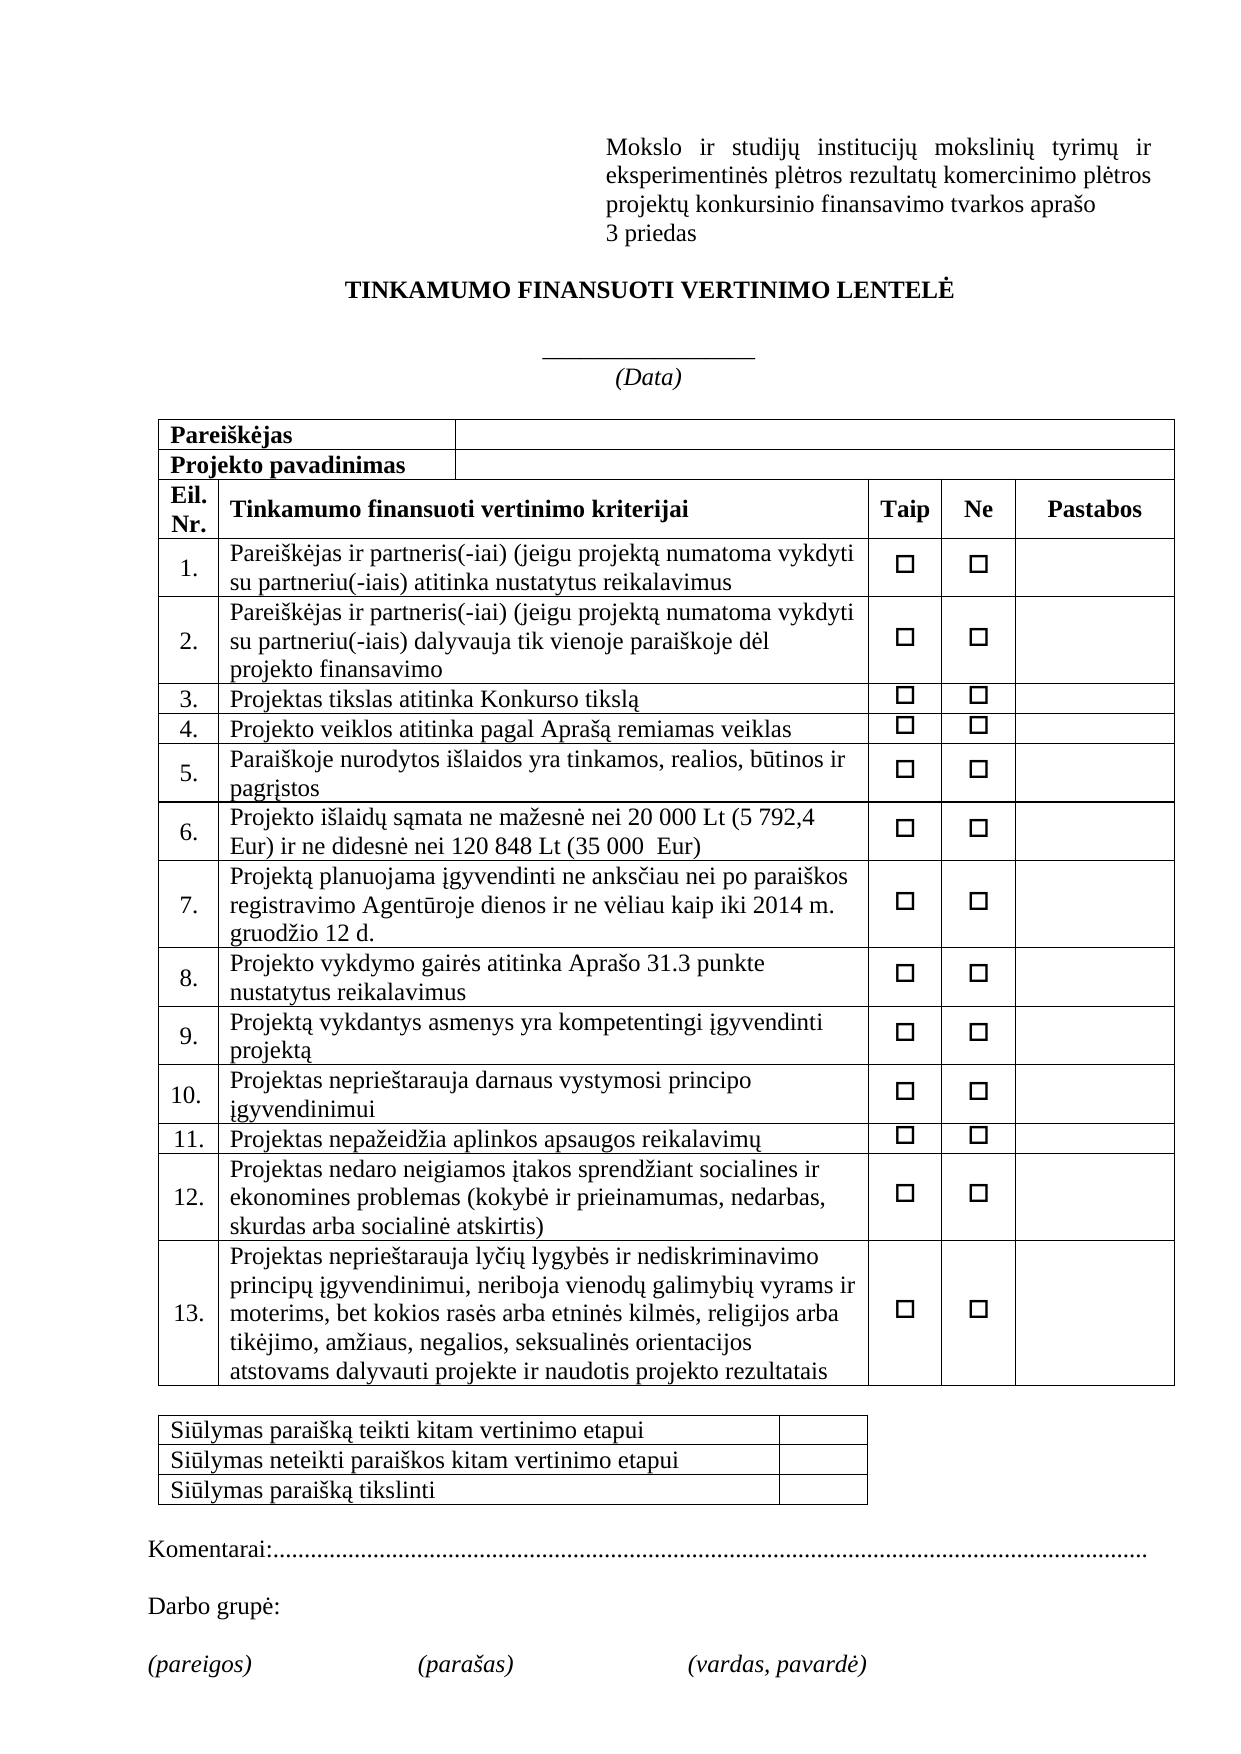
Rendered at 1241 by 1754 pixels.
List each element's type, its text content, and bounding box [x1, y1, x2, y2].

table_header [780, 1416, 867, 1444]
table_cell  [869, 714, 941, 743]
table_cell [1016, 714, 1174, 743]
table_cell [1016, 744, 1174, 801]
table_cell [1016, 1154, 1174, 1240]
table_cell 9. [159, 1007, 218, 1064]
table_cell [780, 1475, 867, 1504]
table_cell  [942, 803, 1015, 860]
table_cell  [942, 539, 1015, 596]
table_cell [1016, 597, 1174, 683]
table_cell Siūlymas neteikti paraiškos kitam vertinimo etapui [159, 1445, 779, 1474]
table_cell  [869, 744, 941, 801]
table_cell 10. [159, 1065, 218, 1123]
table_cell Ne [942, 480, 1015, 537]
table_cell Projekto veiklos atitinka pagal Aprašą remiamas veiklas [219, 714, 868, 743]
table_cell Projektą vykdantys asmenys yra kompetentingi įgyvendinti projektą [219, 1007, 868, 1064]
table_cell 5. [159, 744, 218, 801]
table_cell [1016, 1124, 1174, 1153]
table_cell 3. [159, 684, 218, 713]
table_cell  [942, 1007, 1015, 1064]
table_cell 1. [159, 539, 218, 596]
table_cell [1016, 684, 1174, 713]
table_cell  [869, 597, 941, 683]
text Darbo grupė: [148, 1591, 1152, 1620]
table_cell Projektas nedaro neigiamos įtakos sprendžiant socialines ir ekonomines problemas (kokybė ir prieinamumas, nedarbas, skurdas arba socialinė atskirtis) [219, 1154, 868, 1240]
table_cell  [869, 684, 941, 713]
table_cell  [869, 1241, 941, 1385]
table_header Siūlymas paraišką teikti kitam vertinimo etapui [159, 1416, 779, 1444]
table_cell 8. [159, 948, 218, 1006]
table_cell  [942, 1154, 1015, 1240]
table_cell Projektas neprieštarauja darnaus vystymosi principo įgyvendinimui [219, 1065, 868, 1123]
table_cell [1016, 1241, 1174, 1385]
table_cell 13. [159, 1241, 218, 1385]
table_cell  [869, 1124, 941, 1153]
table_cell Eil. Nr. [159, 480, 218, 537]
table_cell  [869, 539, 941, 596]
table_cell [1016, 1007, 1174, 1064]
table_cell 2. [159, 597, 218, 683]
table_cell  [942, 861, 1015, 947]
table_cell  [869, 1065, 941, 1123]
table_cell Projekto išlaidų sąmata ne mažesnė nei 20 000 Lt (5 792,4 Eur) ir ne didesnė nei 120 848 Lt (35 000 Eur) [219, 803, 868, 860]
table_cell Tinkamumo finansuoti vertinimo kriterijai [219, 480, 868, 537]
table_cell Pareiškėjas ir partneris(-iai) (jeigu projektą numatoma vykdyti su partneriu(-iais) dalyvauja tik vienoje paraiškoje dėl projekto finansavimo [219, 597, 868, 683]
table_cell Taip [869, 480, 941, 537]
table_cell  [942, 597, 1015, 683]
table_cell  [942, 714, 1015, 743]
table_cell  [942, 1124, 1015, 1153]
text TINKAMUMO FINANSUOTI vertinimo lentelė [148, 276, 1152, 304]
table_cell Projektą planuojama įgyvendinti ne anksčiau nei po paraiškos registravimo Agentūroje dienos ir ne vėliau kaip iki 2014 m. gruodžio 12 d. [219, 861, 868, 947]
table_cell  [869, 1154, 941, 1240]
table_cell Pastabos [1016, 480, 1174, 537]
table_cell Projekto pavadinimas [159, 450, 455, 479]
table_cell [1016, 1065, 1174, 1123]
table_cell 7. [159, 861, 218, 947]
table_cell Siūlymas paraišką tikslinti [159, 1475, 779, 1504]
table_cell Pareiškėjas ir partneris(-iai) (jeigu projektą numatoma vykdyti su partneriu(-iais) atitinka nustatytus reikalavimus [219, 539, 868, 596]
table_cell Projekto vykdymo gairės atitinka Aprašo 31.3 punkte nustatytus reikalavimus [219, 948, 868, 1006]
table_cell [1016, 948, 1174, 1006]
table_cell [1016, 539, 1174, 596]
table_cell  [942, 948, 1015, 1006]
table_cell  [869, 1007, 941, 1064]
table_cell 4. [159, 714, 218, 743]
table_header Pareiškėjas [159, 420, 455, 449]
table_cell  [942, 1241, 1015, 1385]
table_cell Projektas nepažeidžia aplinkos apsaugos reikalavimų [219, 1124, 868, 1153]
table_cell [1016, 861, 1174, 947]
text Mokslo ir studijų institucijų mokslinių tyrimų ir eksperimentinės plėtros rezultatų komercinimo plėtros projektų konkursinio finansavimo tvarkos aprašo [606, 132, 1152, 218]
table_cell  [942, 684, 1015, 713]
text Komentarai:............................................................................................................................................ [148, 1534, 1152, 1562]
table_cell Projektas neprieštarauja lyčių lygybės ir nediskriminavimo principų įgyvendinimui, neriboja vienodų galimybių vyrams ir moterims, bet kokios rasės arba etninės kilmės, religijos arba tikėjimo, amžiaus, negalios, seksualinės orientacijos atstovams dalyvauti projekte ir naudotis projekto rezultatais [219, 1241, 868, 1385]
text 3 priedas [606, 218, 1152, 247]
table_cell [780, 1445, 867, 1474]
table_cell Projektas tikslas atitinka Konkurso tikslą [219, 684, 868, 713]
table_cell 12. [159, 1154, 218, 1240]
text (pareigos) (parašas) (vardas, pavardė) [148, 1649, 1152, 1677]
table_cell  [869, 948, 941, 1006]
table_cell  [869, 803, 941, 860]
table_cell [1016, 803, 1174, 860]
table_cell [456, 450, 1174, 479]
text _________________ [148, 333, 1152, 362]
text (Data) [148, 362, 1152, 391]
table_cell Paraiškoje nurodytos išlaidos yra tinkamos, realios, būtinos ir pagrįstos [219, 744, 868, 801]
table_header [456, 420, 1174, 449]
table_cell  [942, 1065, 1015, 1123]
table_cell 11. [159, 1124, 218, 1153]
table_cell  [869, 861, 941, 947]
table_cell 6. [159, 803, 218, 860]
table_cell  [942, 744, 1015, 801]
